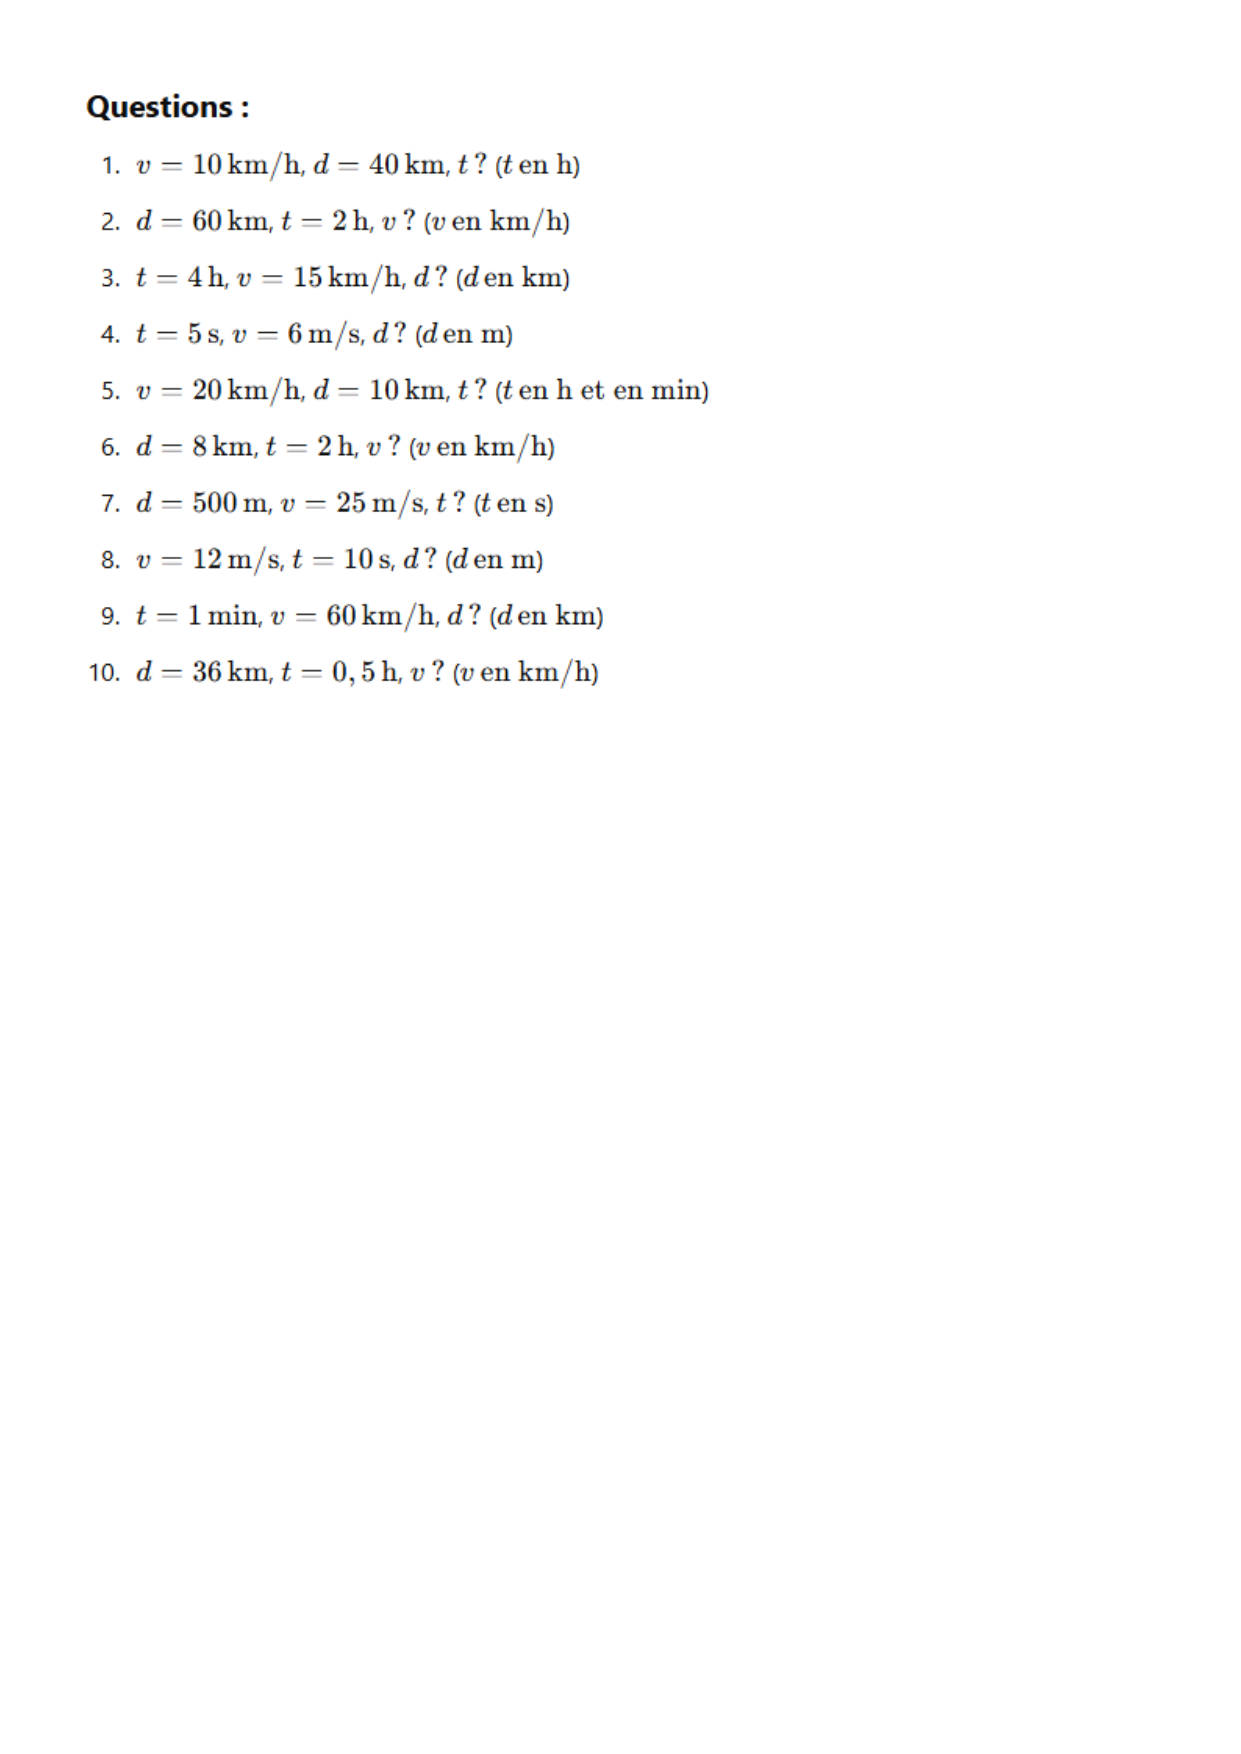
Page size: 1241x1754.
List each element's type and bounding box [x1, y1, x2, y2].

picture [59, 59, 767, 725]
